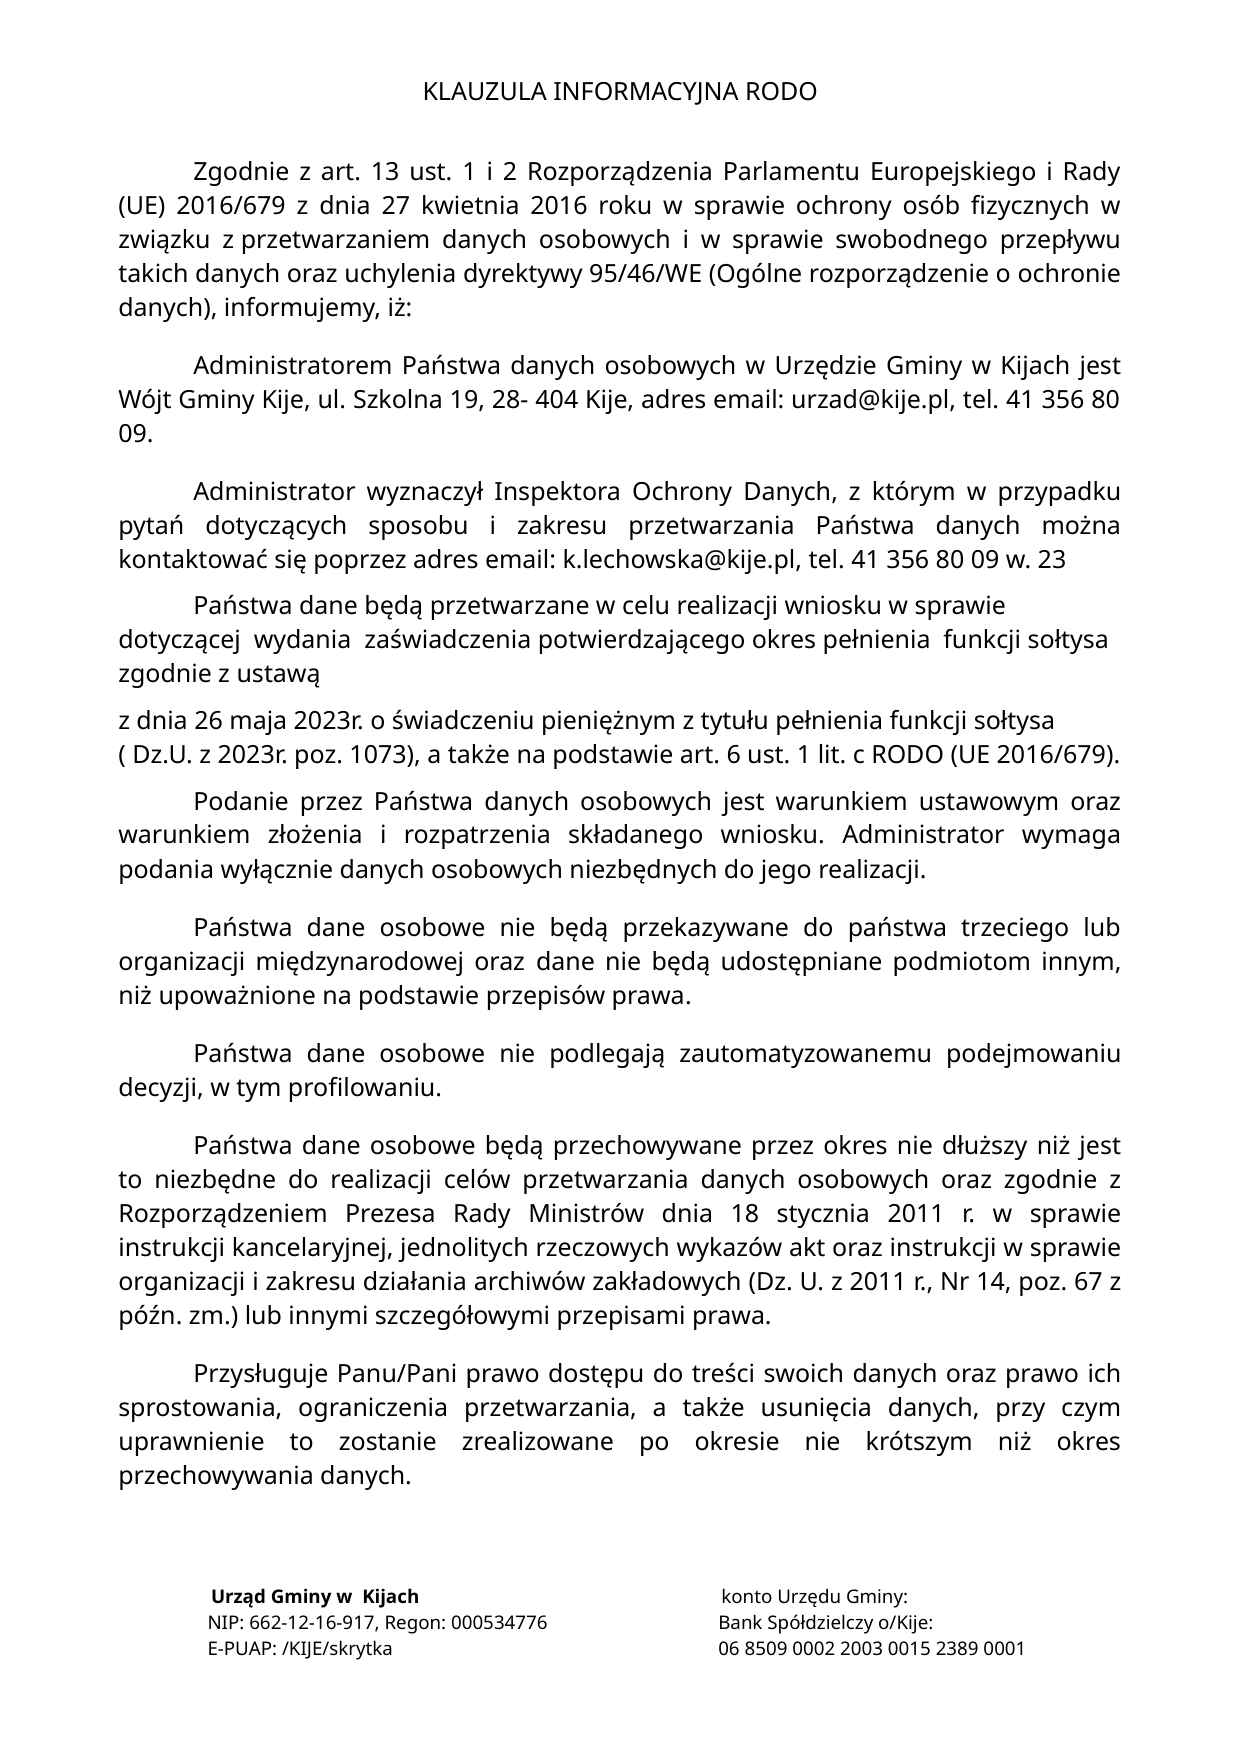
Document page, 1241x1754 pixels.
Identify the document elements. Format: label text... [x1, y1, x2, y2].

text Państwa dane będą przetwarzane w celu realizacji wniosku w sprawie dotyczącej wydania zaświadczenia potwierdzającego okres pełnienia funkcji sołtysa zgodnie z ustawą [118, 588, 1122, 690]
text z dnia 26 maja 2023r. o świadczeniu pieniężnym z tytułu pełnienia funkcji sołtysa ( Dz.U. z 2023r. poz. 1073), a także na podstawie art. 6 ust. 1 lit. c RODO (UE 2016/679). [118, 702, 1122, 771]
text Państwa dane osobowe będą przechowywane przez okres nie dłuższy niż jest to niezbędne do realizacji celów przetwarzania danych osobowych oraz zgodnie z Rozporządzeniem Prezesa Rady Ministrów dnia 18 stycznia 2011 r. w sprawie instrukcji kancelaryjnej, jednolitych rzeczowych wykazów akt oraz instrukcji w sprawie organizacji i zakresu działania archiwów zakładowych (Dz. U. z 2011 r., Nr 14, poz. 67 z późn. zm.) lub innymi szczegółowymi przepisami prawa. [118, 1127, 1122, 1332]
text Administrator wyznaczył Inspektora Ochrony Danych, z którym w przypadku pytań dotyczących sposobu i zakresu przetwarzania Państwa danych można kontaktować się poprzez adres email: k.lechowska@kije.pl, tel. 41 356 80 09 w. 23 [118, 474, 1122, 576]
text Podanie przez Państwa danych osobowych jest warunkiem ustawowym oraz warunkiem złożenia i rozpatrzenia składanego wniosku. Administrator wymaga podania wyłącznie danych osobowych niezbędnych do jego realizacji. [118, 783, 1122, 885]
text Przysługuje Panu/Pani prawo dostępu do treści swoich danych oraz prawo ich sprostowania, ograniczenia przetwarzania, a także usunięcia danych, przy czym uprawnienie to zostanie zrealizowane po okresie nie krótszym niż okres przechowywania danych. [118, 1356, 1122, 1492]
text KLAUZULA INFORMACYJNA RODO [118, 74, 1122, 108]
text Państwa dane osobowe nie podlegają zautomatyzowanemu podejmowaniu decyzji, w tym profilowaniu. [118, 1036, 1122, 1104]
text Zgodnie z art. 13 ust. 1 i 2 Rozporządzenia Parlamentu Europejskiego i Rady (UE) 2016/679 z dnia 27 kwietnia 2016 roku w sprawie ochrony osób fizycznych w związku z przetwarzaniem danych osobowych i w sprawie swobodnego przepływu takich danych oraz uchylenia dyrektywy 95/46/WE (Ogólne rozporządzenie o ochronie danych), informujemy, iż: [118, 154, 1122, 324]
text Administratorem Państwa danych osobowych w Urzędzie Gminy w Kijach jest Wójt Gminy Kije, ul. Szkolna 19, 28- 404 Kije, adres email: urzad@kije.pl, tel. 41 356 80 09. [118, 348, 1122, 450]
text Państwa dane osobowe nie będą przekazywane do państwa trzeciego lub organizacji międzynarodowej oraz dane nie będą udostępniane podmiotom innym, niż upoważnione na podstawie przepisów prawa. [118, 910, 1122, 1012]
